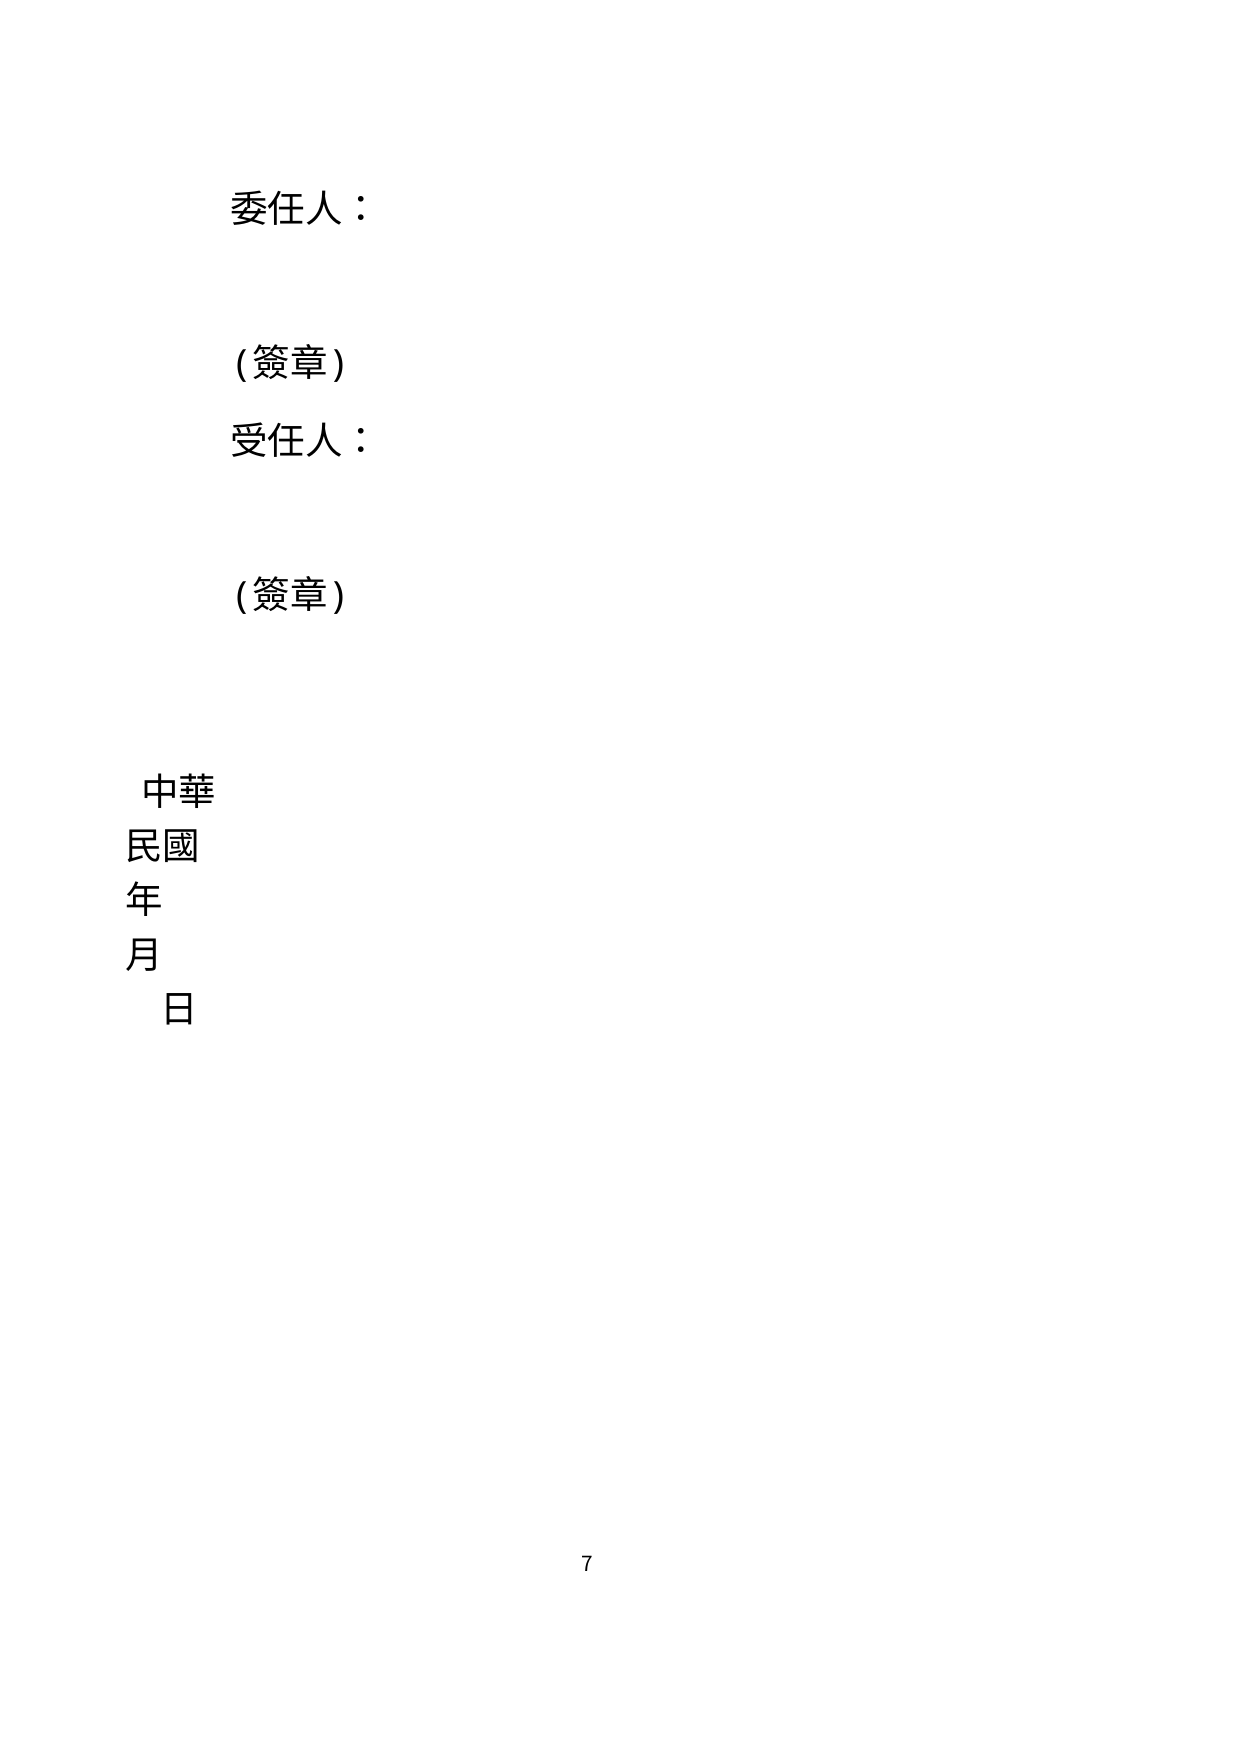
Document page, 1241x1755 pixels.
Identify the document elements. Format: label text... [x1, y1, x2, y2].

text 受任人： (簽章) [230, 392, 333, 624]
text 委任人： (簽章) [230, 160, 333, 392]
text 中華民國 年 月 日 [125, 761, 232, 1033]
